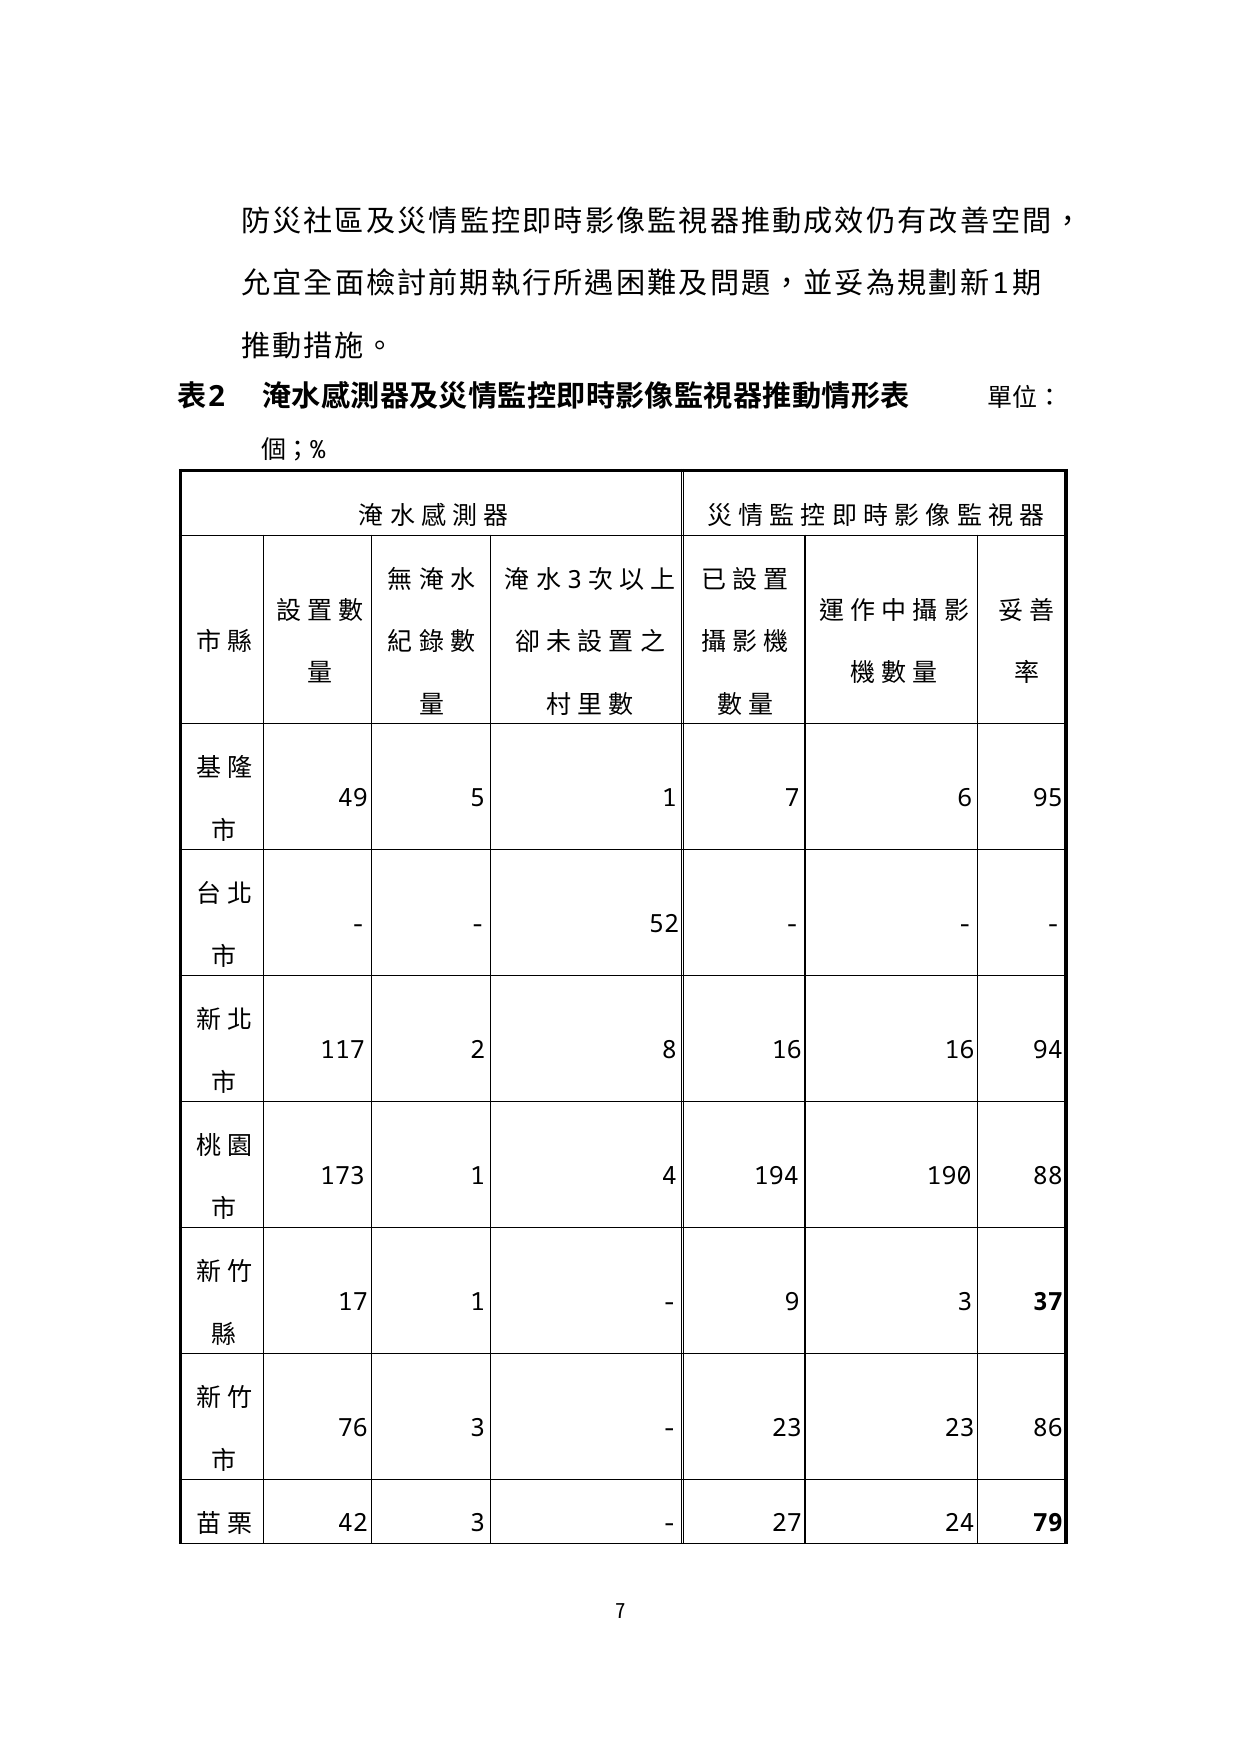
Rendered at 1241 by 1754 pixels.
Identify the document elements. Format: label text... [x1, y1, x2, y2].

table_cell 新竹縣 [182, 1228, 263, 1353]
table_cell 9 [684, 1228, 804, 1353]
table_cell - [684, 850, 804, 975]
table_header 淹水感測器 [182, 472, 681, 534]
table_cell 23 [684, 1354, 804, 1479]
table_cell - [491, 1480, 681, 1543]
table_cell 42 [264, 1480, 371, 1543]
table_cell - [806, 850, 977, 975]
table_cell - [978, 850, 1064, 975]
table_cell 117 [264, 976, 371, 1101]
table_cell 基隆市 [182, 724, 263, 849]
table_cell 無淹水紀錄數量 [372, 536, 490, 723]
table_cell - [372, 850, 490, 975]
table_cell 桃園市 [182, 1102, 263, 1227]
table_cell 2 [372, 976, 490, 1101]
table_cell 194 [684, 1102, 804, 1227]
text 表2 淹水感測器及災情監控即時影像監視器推動情形表 單位：個；% [177, 365, 1063, 469]
table_cell 86 [978, 1354, 1064, 1479]
table_cell 6 [806, 724, 977, 849]
table_cell 3 [806, 1228, 977, 1353]
table_cell 5 [372, 724, 490, 849]
table_cell 52 [491, 850, 681, 975]
table_cell - [264, 850, 371, 975]
table_cell 運作中攝影機數量 [806, 536, 977, 723]
table_cell 台北市 [182, 850, 263, 975]
table_cell 37 [978, 1228, 1064, 1353]
table_cell 16 [806, 976, 977, 1101]
table_cell 市縣 [182, 536, 263, 723]
table_cell 4 [491, 1102, 681, 1227]
table_cell 27 [684, 1480, 804, 1543]
table_cell 49 [264, 724, 371, 849]
table_cell 新北市 [182, 976, 263, 1101]
table_cell 淹水3次以上卻未設置之村里數 [491, 536, 681, 723]
table_cell 8 [491, 976, 681, 1101]
table_cell 173 [264, 1102, 371, 1227]
table_cell 1 [372, 1102, 490, 1227]
table_cell 3 [372, 1354, 490, 1479]
table_header 災情監控即時影像監視器 [684, 472, 1064, 534]
table_cell 23 [806, 1354, 977, 1479]
table_cell 新竹市 [182, 1354, 263, 1479]
table_cell 妥善率 [978, 536, 1064, 723]
table_cell 190 [806, 1102, 977, 1227]
table_cell 17 [264, 1228, 371, 1353]
table_cell 3 [372, 1480, 490, 1543]
table_cell 設置數量 [264, 536, 371, 723]
table_cell 1 [491, 724, 681, 849]
table_cell 已設置攝影機數量 [684, 536, 804, 723]
table_cell 94 [978, 976, 1064, 1101]
text 綜上，水利署114年度於「河川海岸及排水環境營造-河川海岸環境營造計畫」項下新增「水災智慧防災計畫第二期」5億6,240萬元，鑑於前期計畫淹水感測器、水患自主防災社區及災情監控即時影像監視器推動成效仍有改善空間，允宜全面檢討前期執行所遇困難及問題，並妥為規劃新1期推動措施。 [236, 177, 1063, 365]
table_cell 95 [978, 724, 1064, 849]
table_cell 88 [978, 1102, 1064, 1227]
table_cell 苗栗 [182, 1480, 263, 1543]
table_cell - [491, 1228, 681, 1353]
table_cell 79 [978, 1480, 1064, 1543]
table_cell 76 [264, 1354, 371, 1479]
table_cell 1 [372, 1228, 490, 1353]
table_cell - [491, 1354, 681, 1479]
table_cell 7 [684, 724, 804, 849]
table_cell 24 [806, 1480, 977, 1543]
table_cell 16 [684, 976, 804, 1101]
